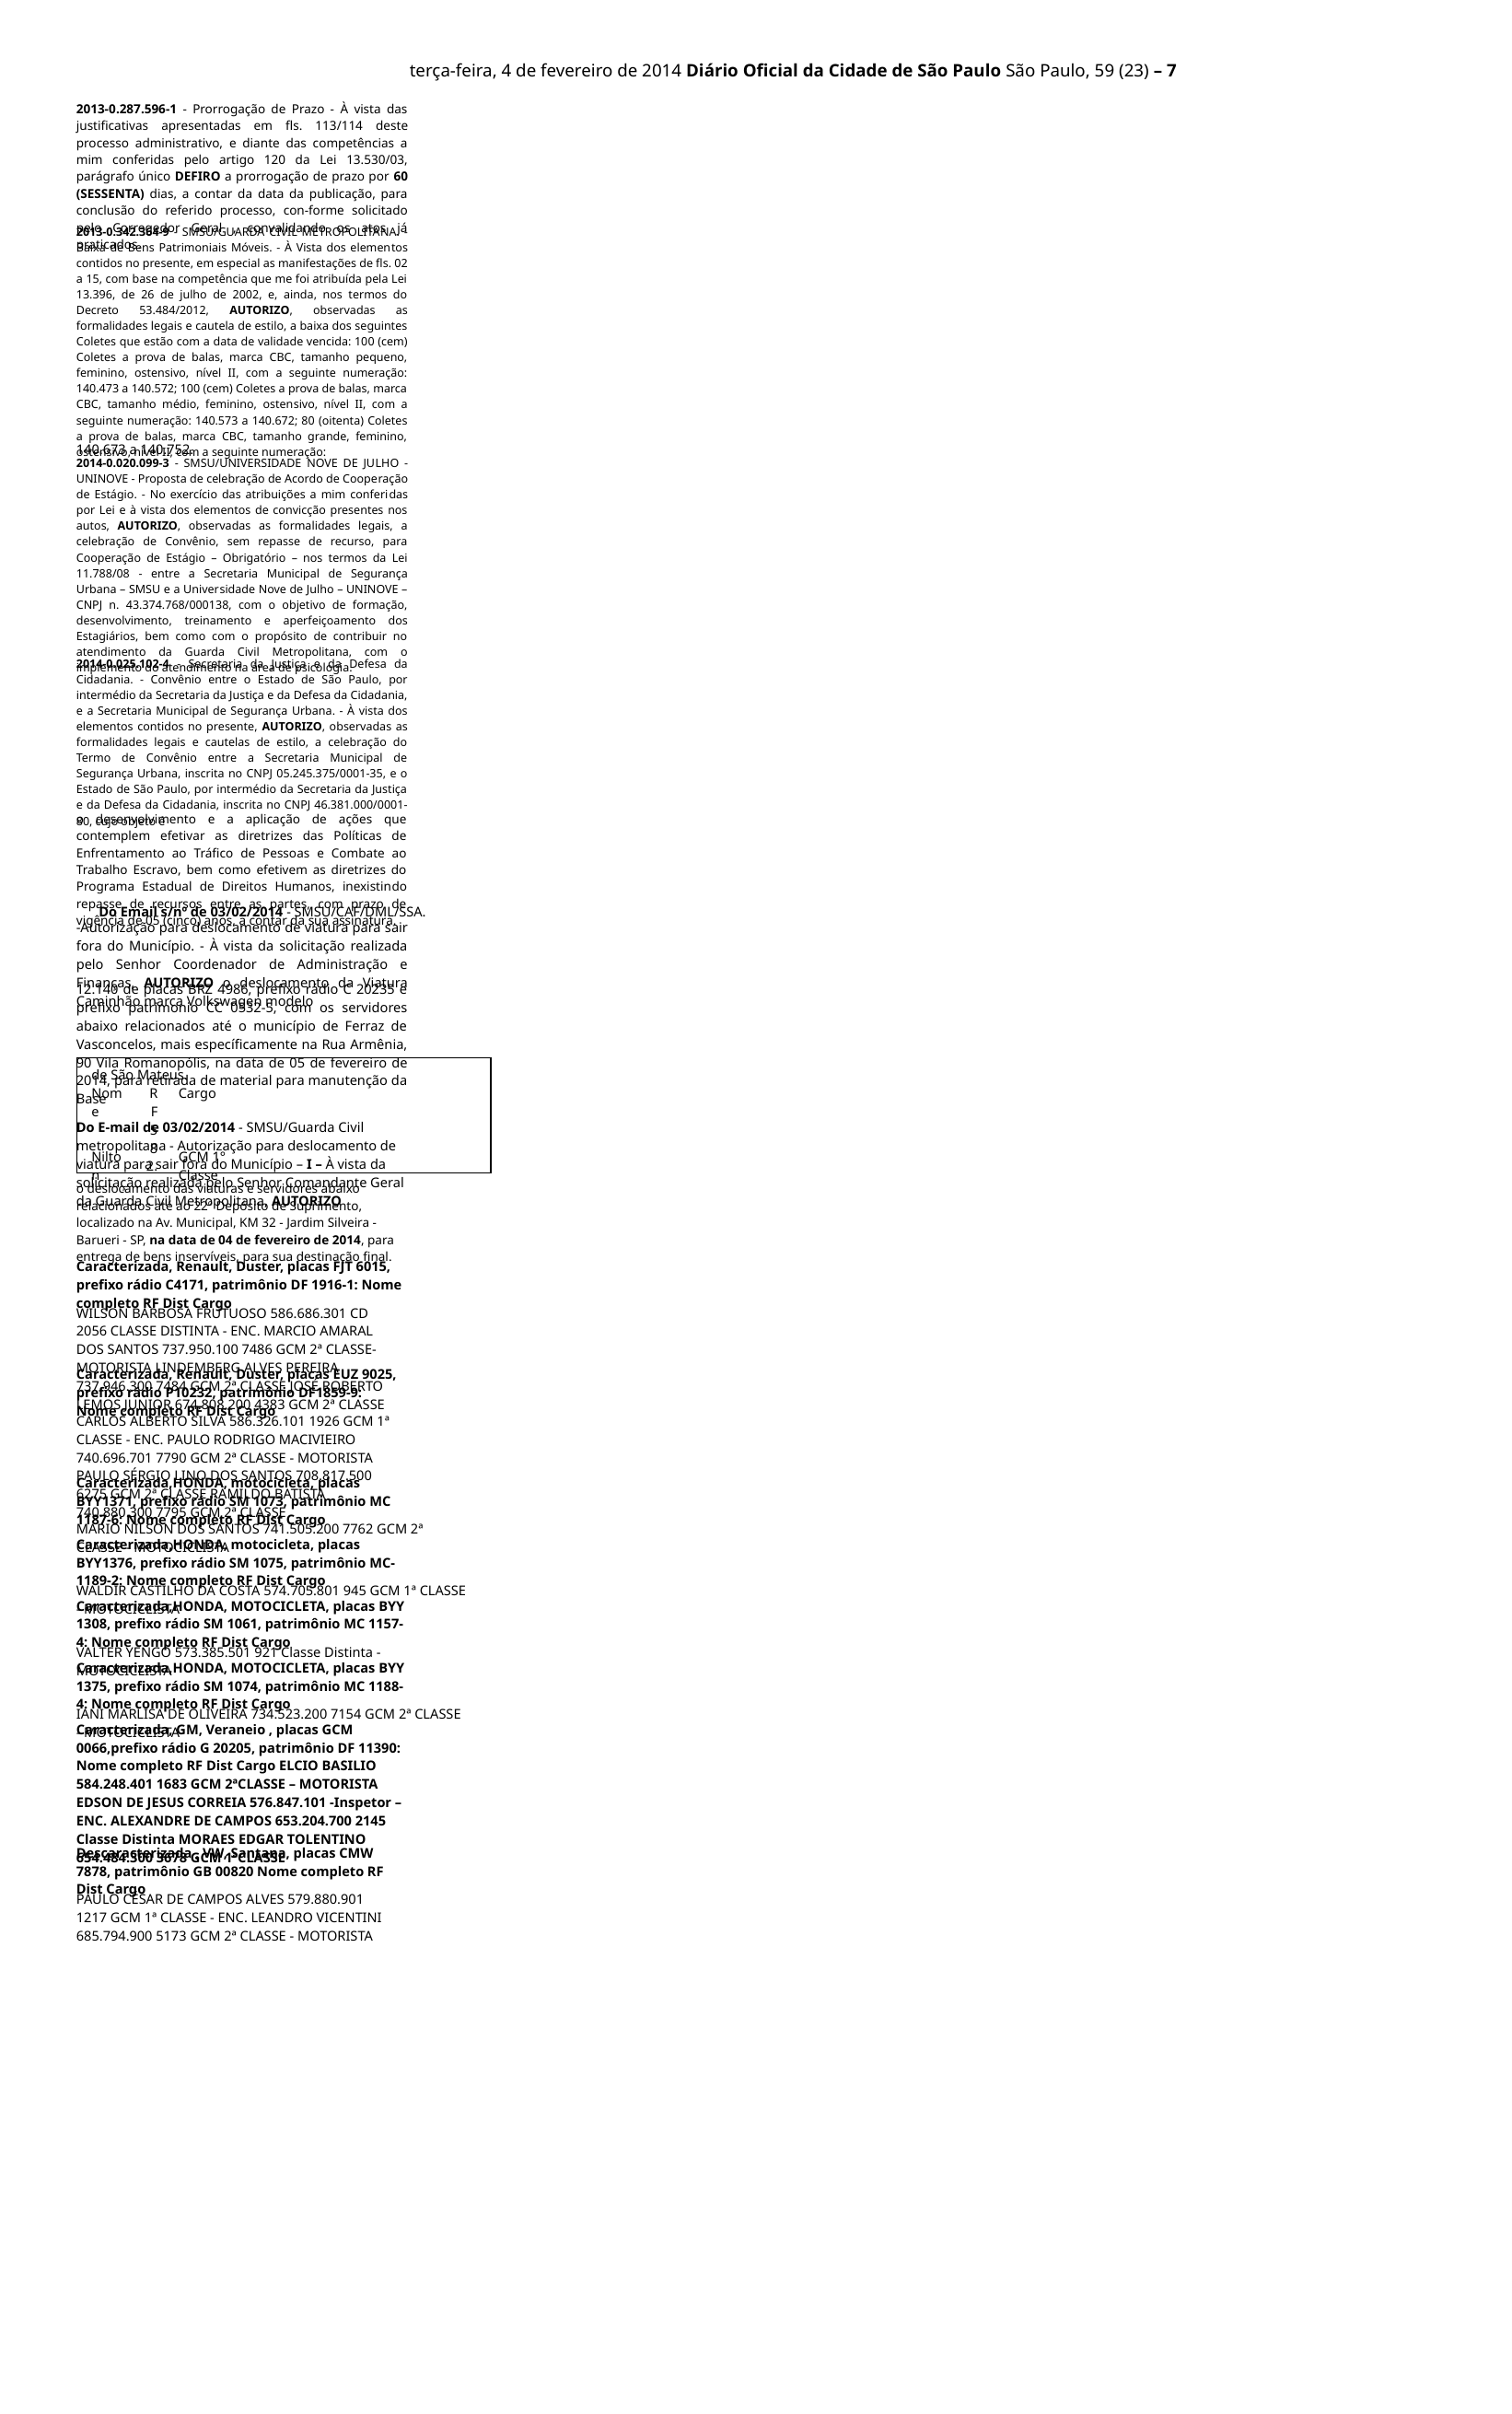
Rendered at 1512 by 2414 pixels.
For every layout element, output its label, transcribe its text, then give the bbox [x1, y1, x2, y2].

text 2013-0.342.364-9 - SMSU/GUARDA CIVIL METROPOLITA­NA. - Baixa de Bens Patrimoniais Móveis. - À Vista dos elemen­tos contidos no presente, em especial as manifestações de fls. 02 a 15, com base na competência que me foi atribuída pela Lei 13.396, de 26 de julho de 2002, e, ainda, nos termos do Decreto 53.484/2012, AUTORIZO, observadas as formalidades legais e cautela de estilo, a baixa dos seguintes Coletes que estão com a data de validade vencida: 100 (cem) Coletes a prova de balas, marca CBC, tamanho pequeno, feminino, ostensivo, nível II, com a seguinte numeração: 140.473 a 140.572; 100 (cem) Coletes a prova de balas, marca CBC, tamanho médio, feminino, osten­sivo, nível II, com a seguinte numeração: 140.573 a 140.672; 80 (oitenta) Coletes a prova de balas, marca CBC, tamanho grande, feminino, ostensivo, nível II, com a seguinte numeração: [76, 224, 408, 455]
text Caracterizada,HONDA, motocicleta, placas BYY1376, prefixo rádio SM 1075, patrimônio MC-1189-2: Nome completo RF Dist Cargo [76, 1534, 408, 1581]
text 2013-0.287.596-1 - Prorrogação de Prazo - À vista das justificativas apresentadas em fls. 113/114 deste processo administrativo, e diante das competências a mim conferidas pelo artigo 120 da Lei 13.530/03, parágrafo único DEFIRO a prorrogação de prazo por 60 (SESSENTA) dias, a contar da data da publicação, para conclusão do referido processo, con-forme solicitado pelo Corregedor Geral , convalidando os atos já praticados. [76, 100, 408, 224]
text 140.673 a 140.752. [76, 439, 243, 455]
text 12.140 de placas BRZ 4986, prefixo rádio C 20235 e prefixo patrimonio CC 0532-5, com os servidores abaixo relacionados até o município de Ferraz de Vasconcelos, mais específicamente na Rua Armênia, 90 Vila Romanopólis, na data de 05 de feverei­ro de 2014, para retirada de material para manutenção da Base [76, 980, 407, 1108]
text Descaracterizada , VW, Santana, placas CMW 7878, patrimônio GB 00820 Nome completo RF Dist Cargo [76, 1843, 408, 1898]
text Caracterizada, Renault, Duster, placas EUZ 9025, pre­fixo rádio P10232, patrimônio DF1859-9: Nome completo RF Dist Cargo [76, 1365, 402, 1420]
text Caracterizada, Renault, Duster, placas FJT 6015, prefi­xo rádio C4171, patrimônio DF 1916-1: Nome completo RF Dist Cargo [76, 1257, 402, 1312]
text Do Email s/nº de 03/02/2014 - SMSU/CAF/DML/SSA. [99, 903, 472, 921]
text Caracterizada,HONDA, MOTOCICLETA, placas BYY 1308, prefixo rádio SM 1061, patrimônio MC 1157-4: Nome completo RF Dist Cargo [76, 1596, 409, 1643]
text Caracterizada,HONDA, motocicleta, placas BYY1371, prefixo rádio SM 1073, patrimônio MC 1187-6: Nome completo RF Dist Cargo [76, 1473, 408, 1520]
table_cell Cargo [168, 1108, 244, 1118]
table_cell Nome [81, 1108, 133, 1118]
text Caracterizada, GM, Veraneio , placas GCM 0066,prefi­xo rádio G 20205, patrimônio DF 11390: Nome completo RF Dist Cargo ELCIO BASILIO 584.248.401 1683 GCM 2ªCLASSE – MOTORISTA EDSON DE JESUS CORREIA 576.847.101 -Inspetor – ENC. ALEXANDRE DE CAMPOS 653.204.700 2145 Classe Distinta MORAES EDGAR TOLENTINO 654.484.300 3678 GCM 1ªCLASSE [76, 1720, 402, 1843]
text o desenvolvimento e a aplicação de ações que contemplem efe­tivar as diretrizes das Políticas de Enfrentamento ao Tráfico de Pessoas e Combate ao Trabalho Escravo, bem como efetivem as diretrizes do Programa Estadual de Direitos Humanos, inexistin­do repasse de recursos entre as partes, com prazo de vigência de 05 (cinco) anos, a contar da sua assinatura. [76, 810, 407, 918]
text WALDIR CASTILHO DA COSTA 574.705.801 945 GCM 1ª CLASSE - MOTOCICLISTA [76, 1581, 467, 1618]
text o deslocamento das viaturas e servidores abaixo relacionados até ao 22º Depósito de Suprimento, localizado na Av. Munici­pal, KM 32 - Jardim Silveira - Barueri - SP, na data de 04 de fevereiro de 2014, para entrega de bens inservíveis, para sua destinação final. [76, 1180, 407, 1265]
text Caracterizada,HONDA, MOTOCICLETA, placas BYY 1375, prefixo rádio SM 1074, patrimônio MC 1188-4: Nome completo RF Dist Cargo [76, 1658, 409, 1705]
text 2014-0.020.099-3 - SMSU/UNIVERSIDADE NOVE DE JU­LHO - UNINOVE - Proposta de celebração de Acordo de Coope­ração de Estágio. - No exercício das atribuições a mim conferi­das por Lei e à vista dos elementos de convicção presentes nos autos, AUTORIZO, observadas as formalidades legais, a celebra­ção de Convênio, sem repasse de recurso, para Cooperação de Estágio – Obrigatório – nos termos da Lei 11.788/08 - entre a Secretaria Municipal de Segurança Urbana – SMSU e a Univer­sidade Nove de Julho – UNINOVE – CNPJ n. 43.374.768/0001­38, com o objetivo de formação, desenvolvimento, treinamento e aperfeiçoamento dos Estagiários, bem como com o propósito de contribuir no atendimento da Guarda Civil Metropolitana, com o implemento do atendimento na área de psicologia. [76, 455, 408, 656]
text PAULO CÉSAR DE CAMPOS ALVES 579.880.901 1217 GCM 1ª CLASSE - ENC. LEANDRO VICENTINI 685.794.900 5173 GCM 2ª CLASSE - MOTORISTA [76, 1890, 392, 1945]
text IANI MARLISA DE OLIVEIRA 734.523.200 7154 GCM 2ª CLASSE - MOTOCICLISTA [76, 1705, 467, 1742]
text Do E-mail de 03/02/2014 - SMSU/Guarda Civil metropoli­tana - Autorização para deslocamento de viatura para sair fora do Município – I – À vista da solicitação realizada pelo Senhor Comandante Geral da Guarda Civil Metropolitana, AUTORIZO [76, 1118, 406, 1180]
text CARLOS ALBERTO SILVA 586.326.101 1926 GCM 1ª CLASSE - ENC. PAULO RODRIGO MACIVIEIRO 740.696.701 7790 GCM 2ª CLASSE - MOTORISTA PAULO SÉRGIO LINO DOS SANTOS 708.817.500 6275 GCM 2ª CLASSE RAMILDO BATISTA 740.880.300 7795 GCM 2ª CLASSE [76, 1412, 392, 1473]
text -Autorização para deslocamento de viatura para sair fora do Município. - À vista da solicitação realizada pelo Senhor Coordenador de Administração e Finanças, AUTORIZO o des­locamento da Viatura Caminhão marca Volkswagen modelo [76, 918, 408, 1009]
text WILSON BARBOSA FRUTUOSO 586.686.301 CD 2056 CLASSE DISTINTA - ENC. MARCIO AMARAL DOS SANTOS 737.950.100 7486 GCM 2ª CLASSE- MOTORISTA LINDEMBERG ALVES PEREIRA 737.946.300 7484 GCM 2ª CLASSE JOSÉ ROBERTO LEMOS JUNIOR 674.808.200 4383 GCM 2ª CLASSE [76, 1303, 390, 1365]
text terça-feira, 4 de fevereiro de 2014 Diário Oﬁcial da Cidade de São Paulo São Paulo, 59 (23) – 7 [76, 59, 1509, 82]
table_cell RF [133, 1108, 168, 1118]
text MARIO NILSON DOS SANTOS 741.505.200 7762 GCM 2ª CLASSE - MOTOCICLISTA [76, 1520, 467, 1557]
text 2014-0.025.102-4 - Secretaria da Justiça e da Defesa da Cidadania. - Convênio entre o Estado de São Paulo, por intermédio da Secretaria da Justiça e da Defesa da Cidadania, e a Secretaria Municipal de Segurança Urbana. - À vista dos elementos contidos no presente, AUTORIZO, observadas as formalidades legais e cautelas de estilo, a celebração do Termo de Convênio entre a Secretaria Municipal de Segurança Urba­na, inscrita no CNPJ 05.245.375/0001-35, e o Estado de São Paulo, por intermédio da Secretaria da Justiça e da Defesa da Cidadania, inscrita no CNPJ 46.381.000/0001-80, cujo objeto é [76, 656, 408, 829]
text VALTER YENGO 573.385.501 921 Classe Distinta - MOTOCICLISTA [76, 1643, 462, 1680]
